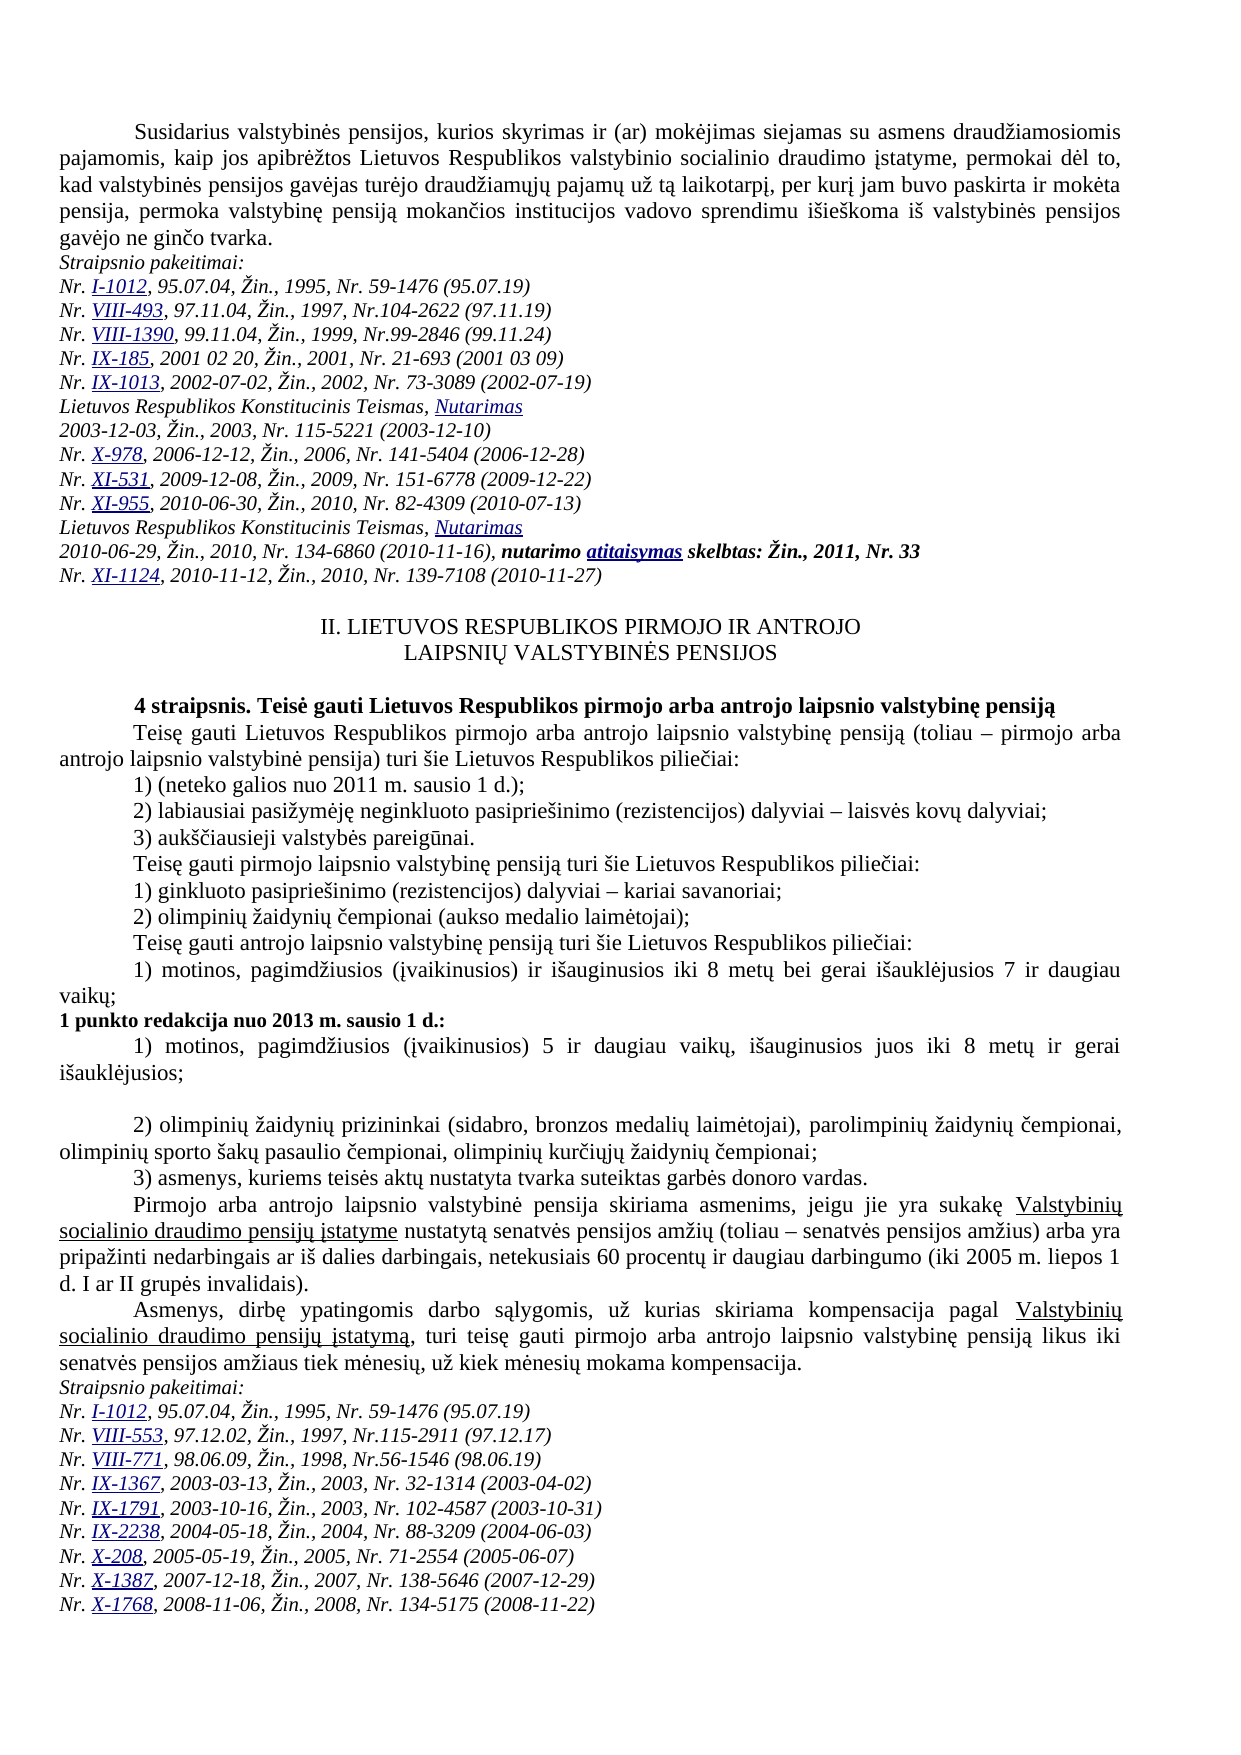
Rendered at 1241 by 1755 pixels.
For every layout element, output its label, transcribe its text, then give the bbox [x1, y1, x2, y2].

subtitle Lietuvos Respublikos Konstitucinis Teismas, Nutarimas [59, 514, 1122, 539]
text 2) olimpinių žaidynių čempionai (aukso medalio laimėtojai); [59, 903, 1122, 929]
text Nr. XI-955, 2010-06-30, Žin., 2010, Nr. 82-4309 (2010-07-13) [59, 491, 1122, 514]
text Nr. VIII-493, 97.11.04, Žin., 1997, Nr.104-2622 (97.11.19) [59, 298, 1122, 322]
text Nr. IX-1791, 2003-10-16, Žin., 2003, Nr. 102-4587 (2003-10-31) [59, 1495, 1122, 1519]
text Nr. IX-2238, 2004-05-18, Žin., 2004, Nr. 88-3209 (2004-06-03) [59, 1519, 1122, 1543]
text Nr. XI-531, 2009-12-08, Žin., 2009, Nr. 151-6778 (2009-12-22) [59, 466, 1122, 491]
text 1) motinos, pagimdžiusios (įvaikinusios) ir išauginusios iki 8 metų bei gerai išauklėjusios 7 ir daugiau vaikų; [59, 956, 1122, 1008]
text Nr. IX-185, 2001 02 20, Žin., 2001, Nr. 21-693 (2001 03 09) [59, 346, 1122, 370]
text Teisę gauti pirmojo laipsnio valstybinę pensiją turi šie Lietuvos Respublikos piliečiai: [59, 850, 1122, 877]
text Nr. VIII-553, 97.12.02, Žin., 1997, Nr.115-2911 (97.12.17) [59, 1423, 1122, 1447]
text 4 straipsnis. Teisė gauti Lietuvos Respublikos pirmojo arba antrojo laipsnio valstybinę pensiją [134, 692, 1122, 718]
text 2) olimpinių žaidynių prizininkai (sidabro, bronzos medalių laimėtojai), parolimpinių žaidynių čempionai, olimpinių sporto šakų pasaulio čempionai, olimpinių kurčiųjų žaidynių čempionai; [59, 1112, 1122, 1164]
text Nr. X-208, 2005-05-19, Žin., 2005, Nr. 71-2554 (2005-06-07) [59, 1543, 1122, 1568]
text Teisę gauti antrojo laipsnio valstybinę pensiją turi šie Lietuvos Respublikos piliečiai: [59, 929, 1122, 956]
text Susidarius valstybinės pensijos, kurios skyrimas ir (ar) mokėjimas siejamas su asmens draudžiamosiomis pajamomis, kaip jos apibrėžtos Lietuvos Respublikos valstybinio socialinio draudimo įstatyme, permokai dėl to, kad valstybinės pensijos gavėjas turėjo draudžiamųjų pajamų už tą laikotarpį, per kurį jam buvo paskirta ir mokėta pensija, permoka valstybinę pensiją mokančios institucijos vadovo sprendimu išieškoma iš valstybinės pensijos gavėjo ne ginčo tvarka. [59, 118, 1122, 250]
text LAIPSNIŲ VALSTYBINĖS PENSIJOS [59, 639, 1122, 666]
text Teisę gauti Lietuvos Respublikos pirmojo arba antrojo laipsnio valstybinę pensiją (toliau – pirmojo arba antrojo laipsnio valstybinė pensija) turi šie Lietuvos Respublikos piliečiai: [59, 718, 1122, 771]
text Nr. VIII-771, 98.06.09, Žin., 1998, Nr.56-1546 (98.06.19) [59, 1447, 1122, 1471]
text Nr. VIII-1390, 99.11.04, Žin., 1999, Nr.99-2846 (99.11.24) [59, 322, 1122, 346]
text Nr. XI-1124, 2010-11-12, Žin., 2010, Nr. 139-7108 (2010-11-27) [59, 563, 1122, 587]
text Lietuvos Respublikos Konstitucinis Teismas, Nutarimas [59, 394, 1122, 418]
text Nr. X-1768, 2008-11-06, Žin., 2008, Nr. 134-5175 (2008-11-22) [59, 1592, 1122, 1616]
text 1) (neteko galios nuo 2011 m. sausio 1 d.); [59, 771, 1122, 798]
text Nr. X-978, 2006-12-12, Žin., 2006, Nr. 141-5404 (2006-12-28) [59, 442, 1122, 466]
text 1) ginkluoto pasipriešinimo (rezistencijos) dalyviai – kariai savanoriai; [59, 877, 1122, 903]
text Nr. IX-1013, 2002-07-02, Žin., 2002, Nr. 73-3089 (2002-07-19) [59, 370, 1122, 394]
text 1 punkto redakcija nuo 2013 m. sausio 1 d.: [59, 1008, 1122, 1032]
text Straipsnio pakeitimai: [59, 1375, 1122, 1399]
text 3) asmenys, kuriems teisės aktų nustatyta tvarka suteiktas garbės donoro vardas. [59, 1164, 1122, 1191]
text 3) aukščiausieji valstybės pareigūnai. [59, 824, 1122, 850]
text Pirmojo arba antrojo laipsnio valstybinė pensija skiriama asmenims, jeigu jie yra sukakę Valstybinių socialinio draudimo pensijų įstatyme nustatytą senatvės pensijos amžių (toliau – senatvės pensijos amžius) arba yra pripažinti nedarbingais ar iš dalies darbingais, netekusiais 60 procentų ir daugiau darbingumo (iki 2005 m. liepos 1 d. I ar II grupės invalidais). [59, 1191, 1122, 1296]
text 2) labiausiai pasižymėję neginkluoto pasipriešinimo (rezistencijos) dalyviai – laisvės kovų dalyviai; [59, 798, 1122, 824]
text 2010-06-29, Žin., 2010, Nr. 134-6860 (2010-11-16), nutarimo atitaisymas skelbtas: Žin., 2011, Nr. 33 [59, 539, 1122, 563]
text Straipsnio pakeitimai: [59, 250, 1122, 274]
text 2003-12-03, Žin., 2003, Nr. 115-5221 (2003-12-10) [59, 418, 1122, 442]
text Nr. IX-1367, 2003-03-13, Žin., 2003, Nr. 32-1314 (2003-04-02) [59, 1471, 1122, 1495]
text 1) motinos, pagimdžiusios (įvaikinusios) 5 ir daugiau vaikų, išauginusios juos iki 8 metų ir gerai išauklėjusios; [59, 1032, 1122, 1085]
text Nr. I-1012, 95.07.04, Žin., 1995, Nr. 59-1476 (95.07.19) [59, 274, 1122, 298]
text Nr. I-1012, 95.07.04, Žin., 1995, Nr. 59-1476 (95.07.19) [59, 1399, 1122, 1423]
text Asmenys, dirbę ypatingomis darbo sąlygomis, už kurias skiriama kompensacija pagal Valstybinių socialinio draudimo pensijų įstatymą, turi teisę gauti pirmojo arba antrojo laipsnio valstybinę pensiją likus iki senatvės pensijos amžiaus tiek mėnesių, už kiek mėnesių mokama kompensacija. [59, 1296, 1122, 1375]
text II. LIETUVOS RESPUBLIKOS PIRMOJO IR ANTROJO [59, 613, 1122, 639]
text Nr. X-1387, 2007-12-18, Žin., 2007, Nr. 138-5646 (2007-12-29) [59, 1568, 1122, 1592]
